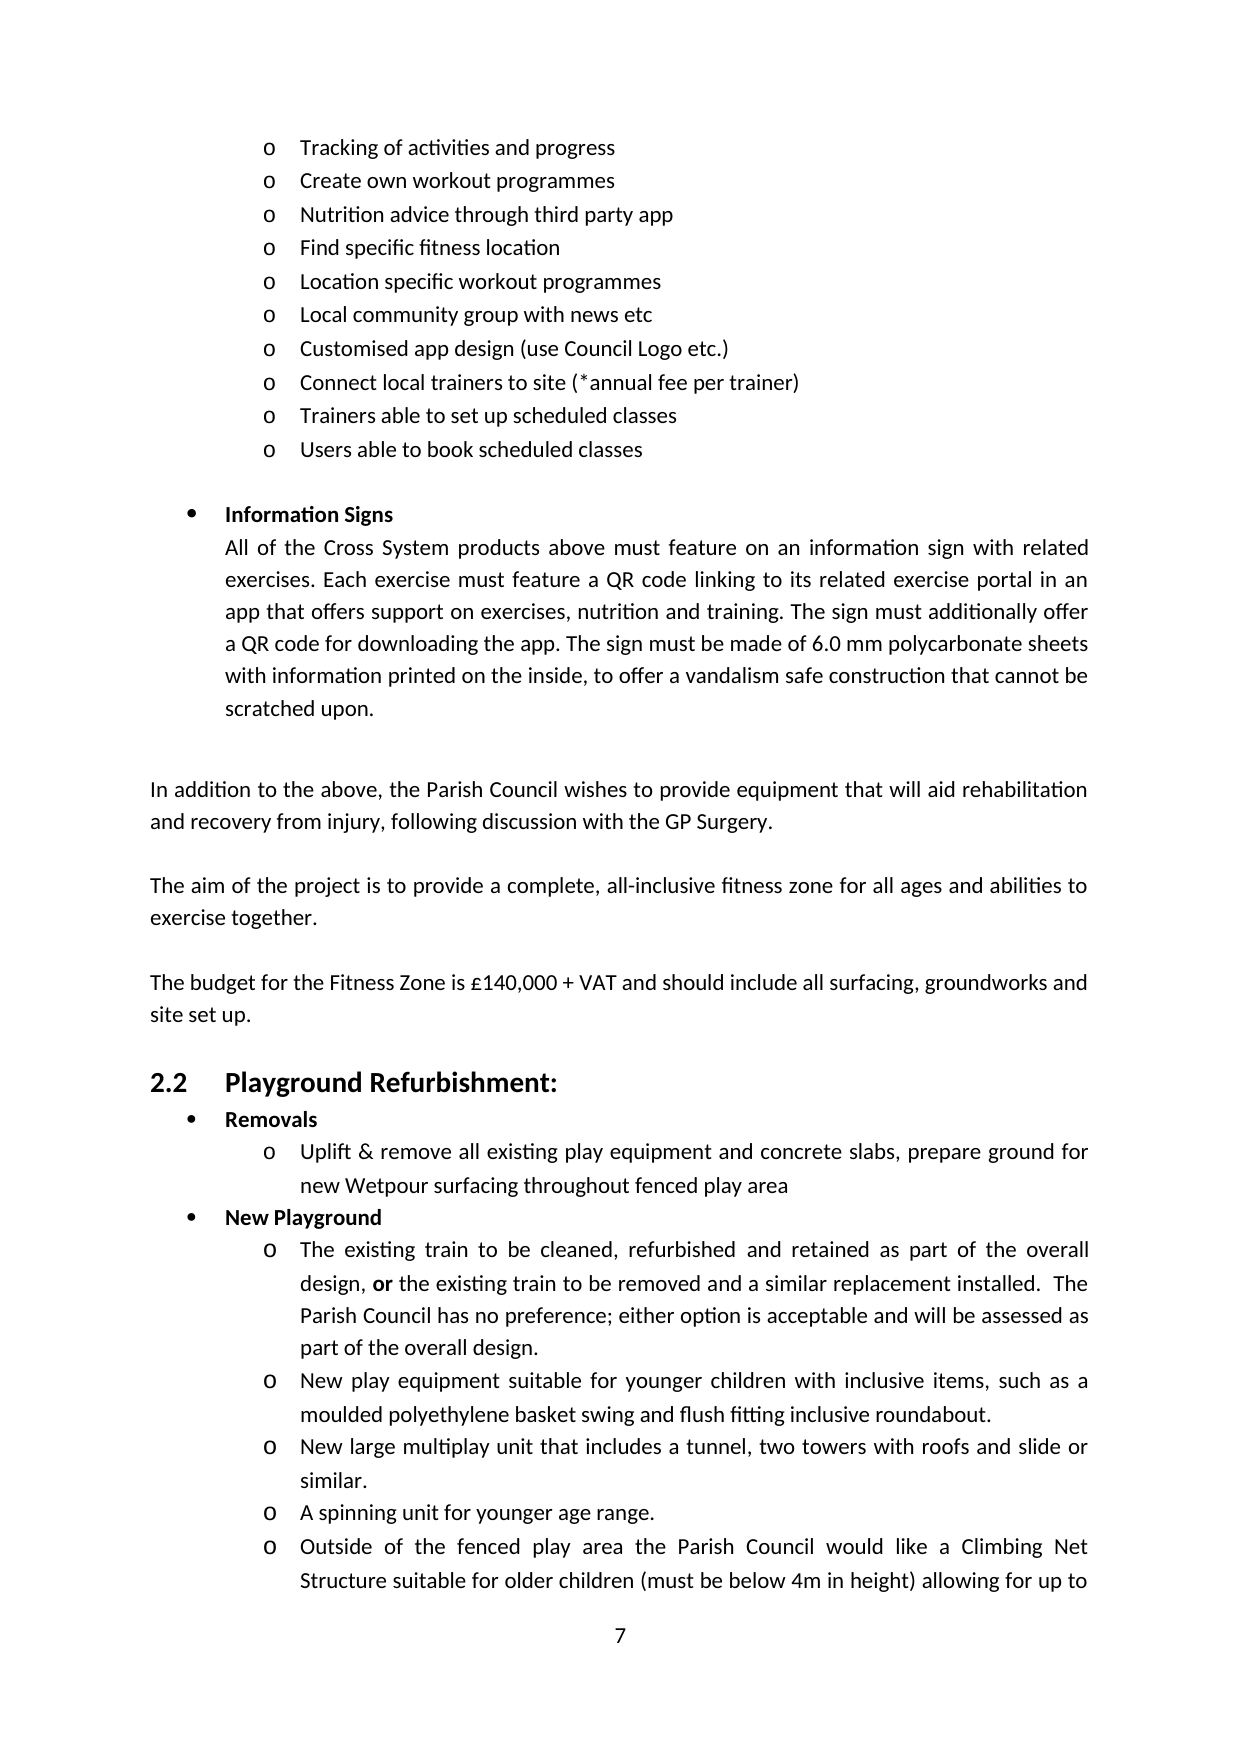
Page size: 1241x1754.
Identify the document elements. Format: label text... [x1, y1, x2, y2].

list Nutrition advice through third party app [262, 200, 1090, 229]
list Customised app design (use Council Logo etc.) [262, 334, 1090, 363]
list Outside of the fenced play area the Parish Council would like a Climbing Net Structure suitable for older children (must be below 4m in height) allowing for up to [262, 1532, 1090, 1594]
list Local community group with news etc [262, 301, 1090, 330]
list New play equipment suitable for younger children with inclusive items, such as a moulded polyethylene basket swing and flush fitting inclusive roundabout. [262, 1366, 1090, 1428]
text 2.2 Playground Refurbishment: [150, 1064, 1090, 1100]
list Trainers able to set up scheduled classes [262, 401, 1090, 430]
list Create own workout programmes [262, 166, 1090, 196]
text In addition to the above, the Parish Council wishes to provide equipment that will aid rehabilitation and recovery from injury, following discussion with the GP Surgery. [150, 775, 1090, 835]
list New Playground [187, 1203, 1090, 1231]
list The existing train to be cleaned, refurbished and retained as part of the overall design, or the existing train to be removed and a similar replacement installed. The Parish Council has no preference; either option is acceptable and will be assessed as part of the overall design. [262, 1235, 1090, 1362]
list A spinning unit for younger age range. [262, 1498, 1090, 1528]
list All of the Cross System products above must feature on an information sign with related exercises. Each exercise must feature a QR code linking to its related exercise portal in an app that offers support on exercises, nutrition and training. The sign must additionally offer a QR code for downloading the app. The sign must be made of 6.0 mm polycarbonate sheets with information printed on the inside, to offer a vandalism safe construction that cannot be scratched upon. [225, 533, 1090, 722]
list New large multiplay unit that includes a tunnel, two towers with roofs and slide or similar. [262, 1432, 1090, 1494]
text The budget for the Fitness Zone is £140,000 + VAT and should include all surfacing, groundworks and site set up. [150, 968, 1090, 1028]
list Find specific fitness location [262, 233, 1090, 263]
list Uplift & remove all existing play equipment and concrete slabs, prepare ground for new Wetpour surfacing throughout fenced play area [262, 1137, 1090, 1199]
list Connect local trainers to site (*annual fee per trainer) [262, 368, 1090, 397]
list Location specific workout programmes [262, 267, 1090, 296]
text The aim of the project is to provide a complete, all-inclusive fitness zone for all ages and abilities to exercise together. [150, 871, 1090, 931]
list Users able to book scheduled classes [262, 435, 1090, 464]
list Information Signs [187, 501, 1090, 528]
list Removals [187, 1105, 1090, 1133]
list Tracking of activities and progress [262, 133, 1090, 162]
